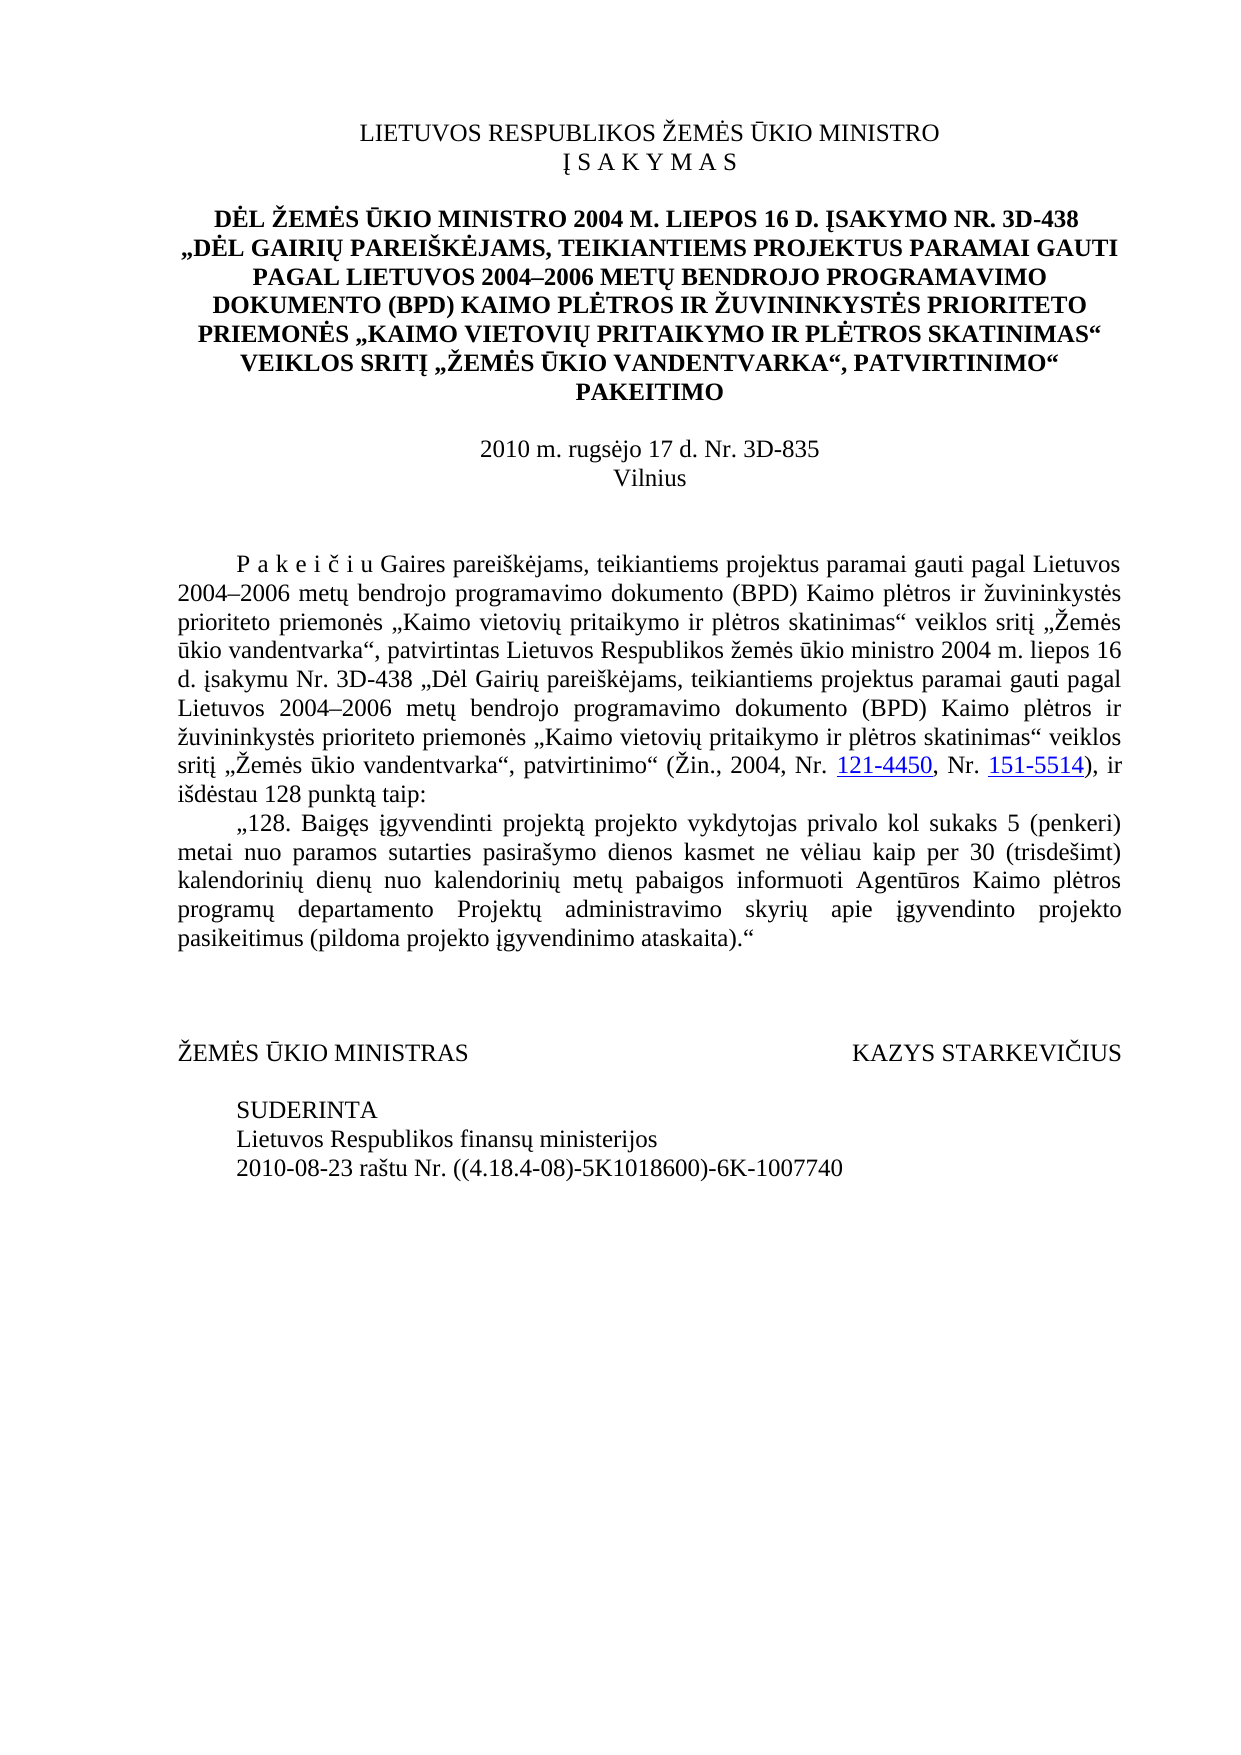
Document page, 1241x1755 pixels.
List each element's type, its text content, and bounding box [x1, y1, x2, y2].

text 2010-08-23 raštu Nr. ((4.18.4-08)-5K1018600)-6K-1007740 [177, 1153, 1122, 1182]
text „DĖL GAIRIŲ PAREIŠKĖJAMS, TEIKIANTIEMS PROJEKTUS PARAMAI GAUTI PAGAL LIETUVOS 2004–2006 METŲ BENDROJO PROGRAMAVIMO DOKUMENTO (BPD) KAIMO PLĖTROS IR ŽUVININKYSTĖS PRIORITETO PRIEMONĖS „KAIMO VIETOVIŲ PRITAIKYMO IR PLĖTROS SKATINIMAS“ VEIKLOS SRITĮ „ŽEMĖS ŪKIO VANDENTVARKA“, PATVIRTINIMO“ PAKEITIMO [177, 233, 1122, 406]
text LIETUVOS RESPUBLIKOS ŽEMĖS ŪKIO MINISTRO [177, 118, 1122, 147]
text Vilnius [177, 463, 1122, 492]
text 2010 m. rugsėjo 17 d. Nr. 3D-835 [177, 434, 1122, 463]
text SUDERINTA [177, 1096, 1122, 1124]
text Į S A K Y M A S [177, 147, 1122, 176]
text DĖL ŽEMĖS ŪKIO MINISTRO 2004 M. LIEPOS 16 D. ĮSAKYMO Nr. 3D-438 [177, 204, 1122, 233]
text Žemės ūkio ministras Kazys Starkevičius [177, 1038, 1122, 1067]
text P a k e i č i u Gaires pareiškėjams, teikiantiems projektus paramai gauti pagal Lietuvos 2004–2006 metų bendrojo programavimo dokumento (BPD) Kaimo plėtros ir žuvininkystės prioriteto priemonės „Kaimo vietovių pritaikymo ir plėtros skatinimas“ veiklos sritį „Žemės ūkio vandentvarka“, patvirtintas Lietuvos Respublikos žemės ūkio ministro 2004 m. liepos 16 d. įsakymu Nr. 3D-438 „Dėl Gairių pareiškėjams, teikiantiems projektus paramai gauti pagal Lietuvos 2004–2006 metų bendrojo programavimo dokumento (BPD) Kaimo plėtros ir žuvininkystės prioriteto priemonės „Kaimo vietovių pritaikymo ir plėtros skatinimas“ veiklos sritį „Žemės ūkio vandentvarka“, patvirtinimo“ (Žin., 2004, Nr. 121-4450, Nr. 151-5514), ir išdėstau 128 punktą taip: [177, 549, 1122, 808]
text „128. Baigęs įgyvendinti projektą projekto vykdytojas privalo kol sukaks 5 (penkeri) metai nuo paramos sutarties pasirašymo dienos kasmet ne vėliau kaip per 30 (trisdešimt) kalendorinių dienų nuo kalendorinių metų pabaigos informuoti Agentūros Kaimo plėtros programų departamento Projektų administravimo skyrių apie įgyvendinto projekto pasikeitimus (pildoma projekto įgyvendinimo ataskaita).“ [177, 808, 1122, 952]
text Lietuvos Respublikos finansų ministerijos [177, 1124, 1122, 1153]
